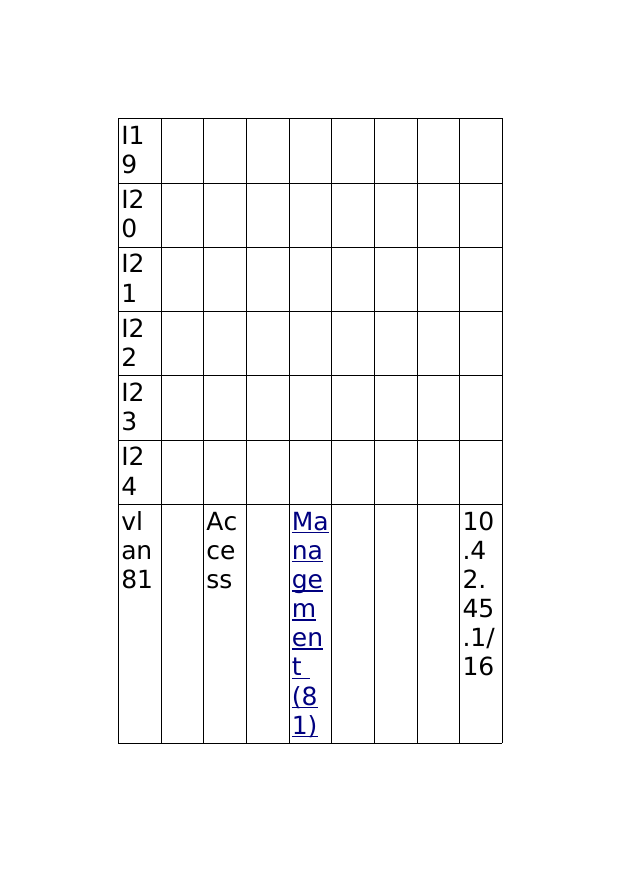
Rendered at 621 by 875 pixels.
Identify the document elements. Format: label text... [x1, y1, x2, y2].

table_cell [460, 441, 502, 504]
table_cell I19 [119, 119, 161, 182]
table_cell [375, 312, 417, 375]
table_cell [460, 184, 502, 247]
table_cell [162, 505, 203, 743]
table_cell [204, 184, 246, 247]
table_cell [332, 184, 374, 247]
table_cell [418, 119, 459, 182]
table_cell [247, 376, 289, 439]
table_cell I22 [119, 312, 161, 375]
table_cell [375, 376, 417, 439]
table_cell Management (81) [290, 505, 331, 743]
table_cell [290, 184, 331, 247]
table_cell [204, 119, 246, 182]
table_cell [162, 119, 203, 182]
table_cell I20 [119, 184, 161, 247]
table_cell [460, 119, 502, 182]
table_cell [204, 312, 246, 375]
table_cell [204, 376, 246, 439]
table_cell [247, 184, 289, 247]
table_cell [204, 441, 246, 504]
table_cell [418, 248, 459, 311]
table_cell [375, 248, 417, 311]
table_cell [290, 376, 331, 439]
table_cell [162, 248, 203, 311]
table_cell [332, 376, 374, 439]
table_cell [460, 312, 502, 375]
table_cell [375, 505, 417, 743]
table_cell [290, 312, 331, 375]
table_cell I23 [119, 376, 161, 439]
table_cell [418, 312, 459, 375]
table_cell [290, 441, 331, 504]
table_cell [204, 248, 246, 311]
table_cell Access [204, 505, 246, 743]
table_cell [332, 505, 374, 743]
table_cell [375, 184, 417, 247]
table_cell 10.42.45.1/16 [460, 505, 502, 743]
table_cell I21 [119, 248, 161, 311]
table_cell [290, 119, 331, 182]
table_cell [375, 119, 417, 182]
table_cell [162, 184, 203, 247]
table_cell [247, 441, 289, 504]
table_cell [332, 248, 374, 311]
table_cell I24 [119, 441, 161, 504]
table_cell [332, 119, 374, 182]
table_cell [247, 248, 289, 311]
table_cell [418, 376, 459, 439]
table_cell [247, 505, 289, 743]
table_cell [332, 312, 374, 375]
table_cell [247, 119, 289, 182]
table_cell [332, 441, 374, 504]
table_cell [418, 441, 459, 504]
table_cell [290, 248, 331, 311]
table_cell [162, 441, 203, 504]
table_cell [375, 441, 417, 504]
table_cell [418, 505, 459, 743]
table_cell [418, 184, 459, 247]
table_cell [247, 312, 289, 375]
table_cell vlan81 [119, 505, 161, 743]
table_cell [162, 376, 203, 439]
table_cell [460, 376, 502, 439]
table_cell [460, 248, 502, 311]
table_cell [162, 312, 203, 375]
